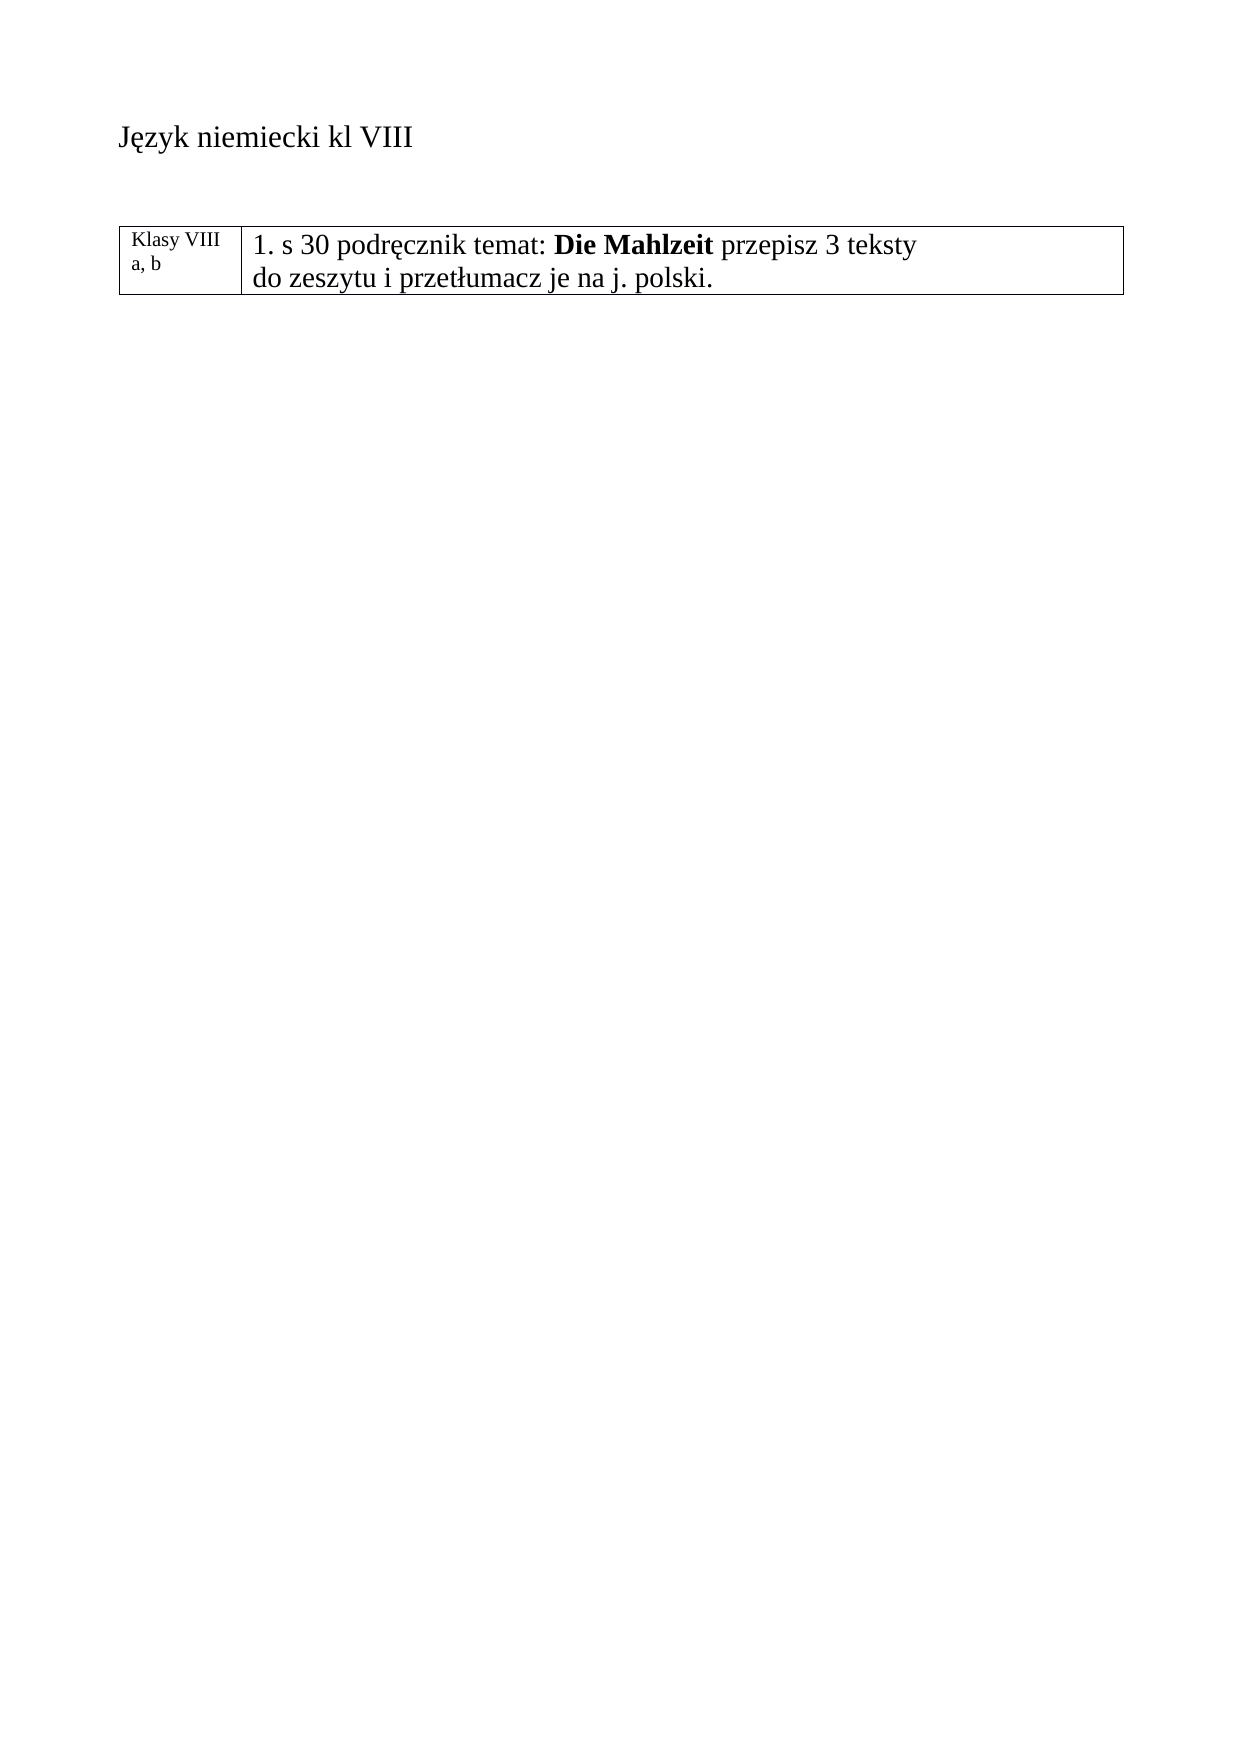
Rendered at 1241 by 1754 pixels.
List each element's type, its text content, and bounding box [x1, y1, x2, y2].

table_header Klasy VIII a, b [120, 227, 241, 294]
table_header 1. s 30 podręcznik temat: Die Mahlzeit przepisz 3 teksty do zeszytu i przetłumacz je na j. polski. [242, 227, 1123, 294]
text Język niemiecki kl VIII [118, 118, 1122, 154]
